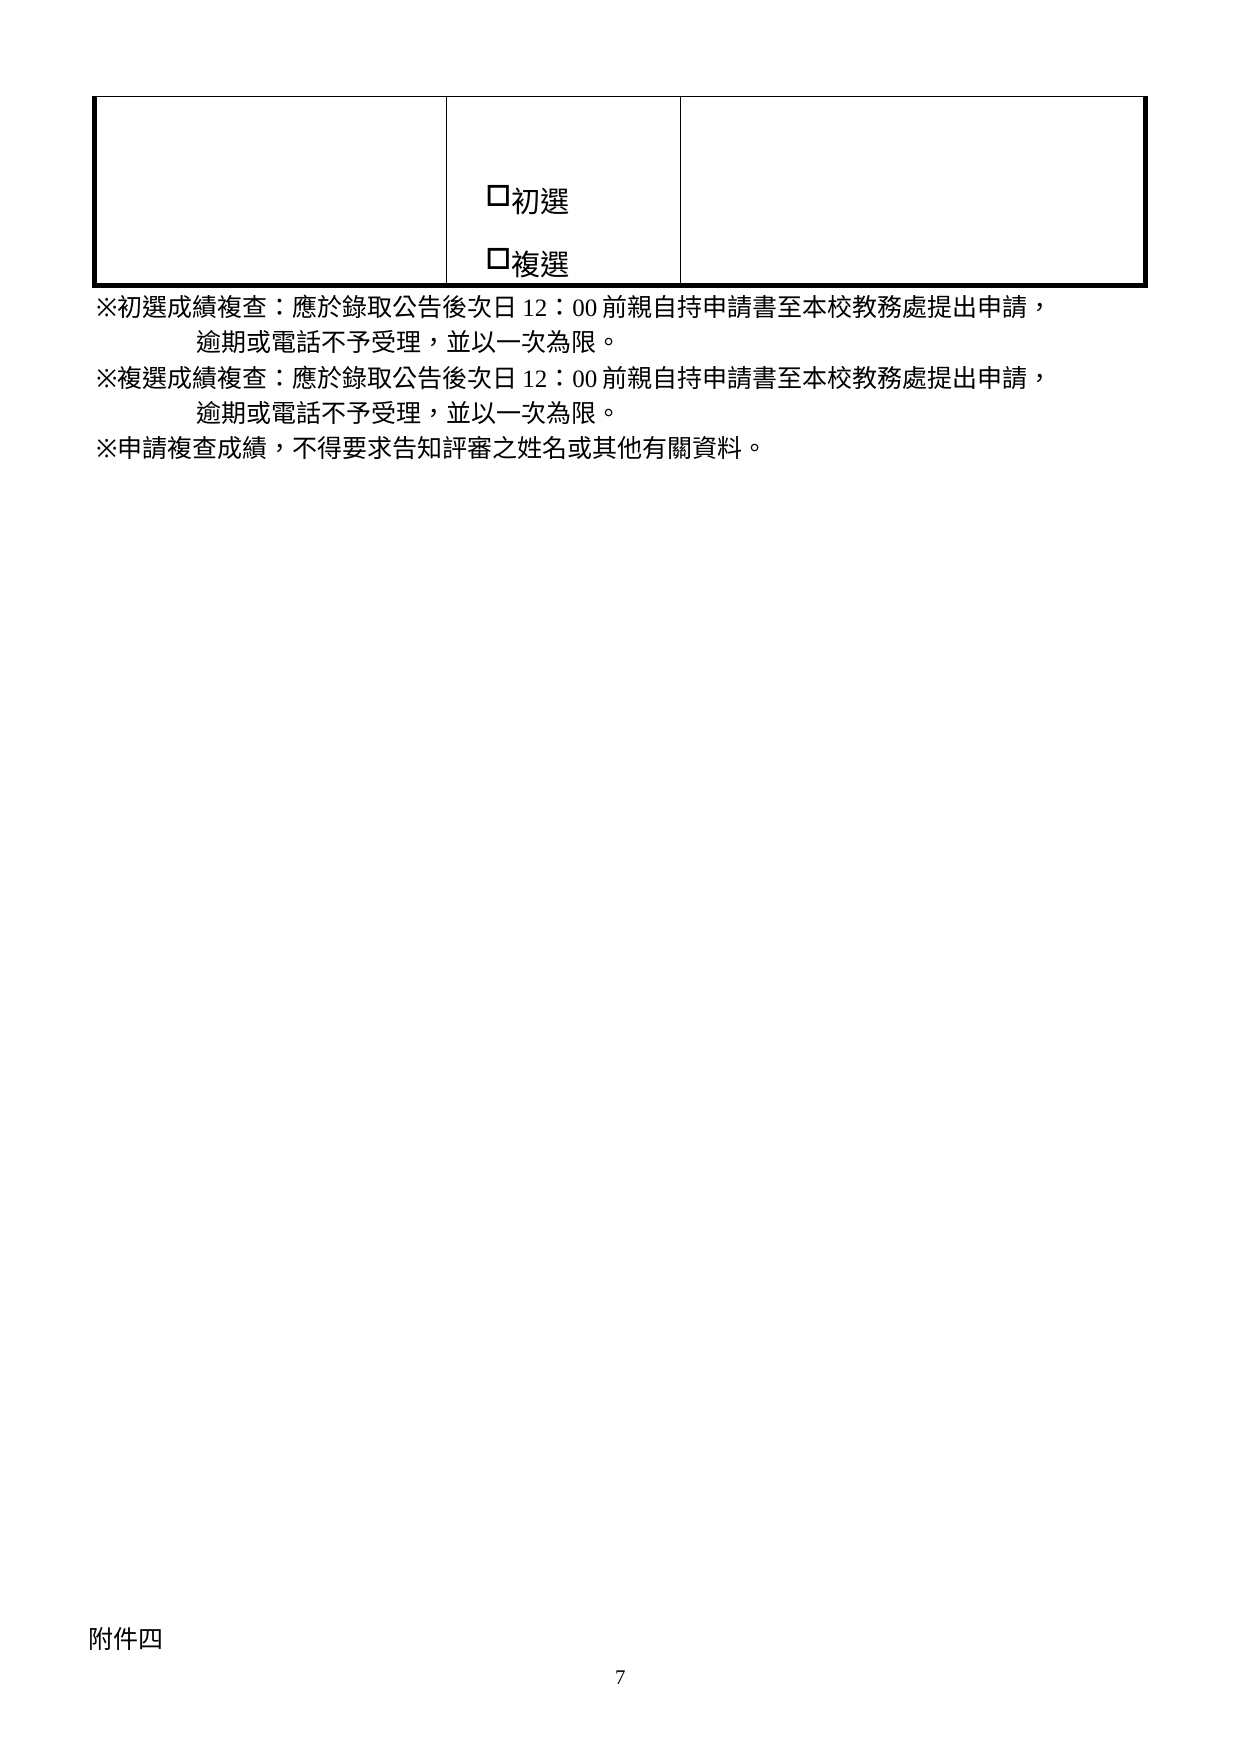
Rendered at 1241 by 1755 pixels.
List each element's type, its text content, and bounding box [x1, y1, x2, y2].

text ※複選成績複查：應於錄取公告後次日12：00前親自持申請書至本校教務處提出申請， [96, 359, 1152, 394]
table_cell [97, 97, 446, 283]
text 逾期或電話不予受理，並以一次為限。 [96, 394, 1152, 429]
text 附件四 [89, 1596, 1152, 1658]
text ※申請複查成績，不得要求告知評審之姓名或其他有關資料。 [96, 429, 1152, 465]
table_cell 初選 複選 [447, 97, 680, 283]
text ※初選成績複查：應於錄取公告後次日12：00前親自持申請書至本校教務處提出申請， [96, 288, 1152, 323]
table_cell [681, 97, 1143, 283]
text 逾期或電話不予受理，並以一次為限。 [96, 323, 1152, 359]
